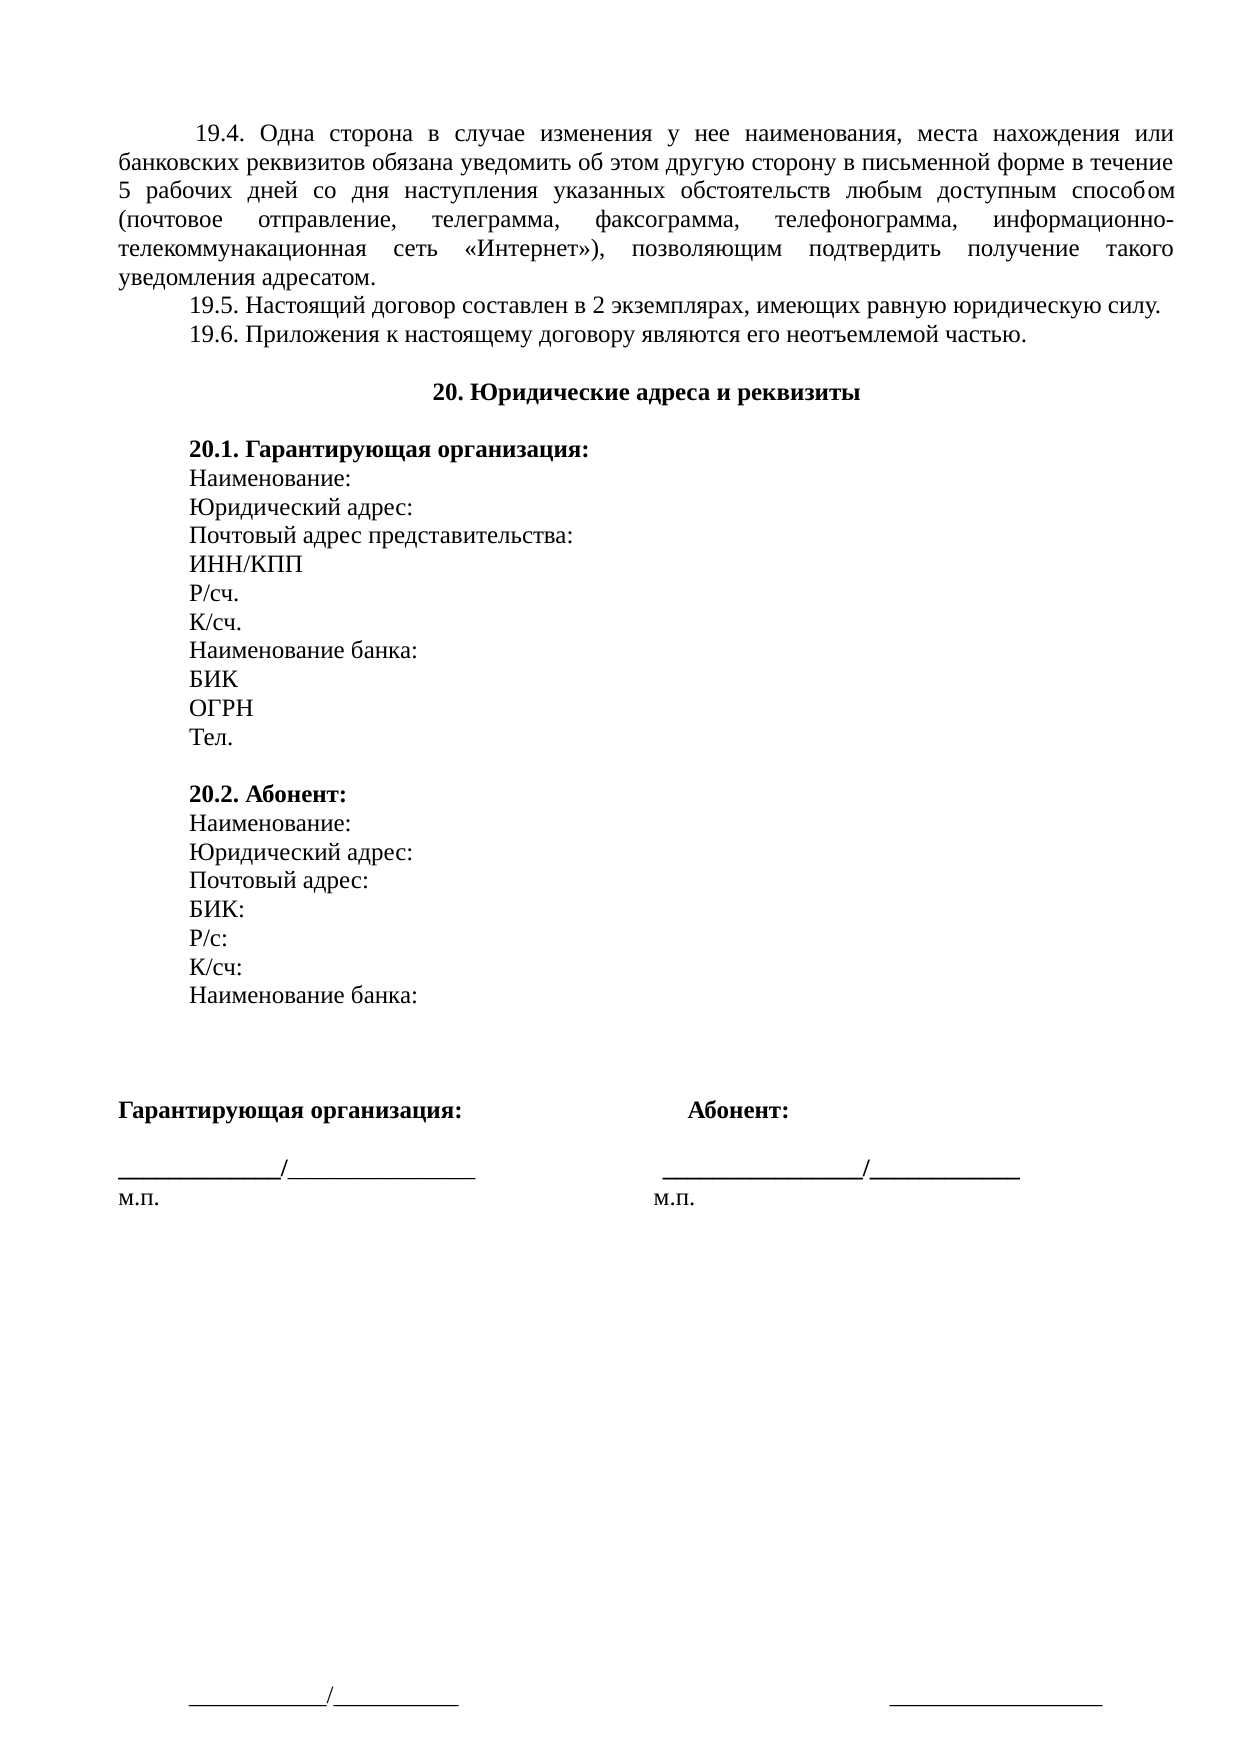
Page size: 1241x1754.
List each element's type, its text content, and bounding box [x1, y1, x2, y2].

text Юридический адрес: [118, 837, 1175, 866]
text ИНН/КПП [118, 549, 1175, 578]
text 19.4. Одна сторона в случае изменения у нее наименования, места нахождения или банковских реквизитов обязана уведомить об этом другую сторону в письменной форме в течение 5 рабочих дней со дня наступления указанных обстоятельств любым доступным способом (почтовое отправление, телеграмма, факсограмма, телефонограмма, информационно-телекоммунакационная сеть «Интернет»), позволяющим подтвердить получение такого уведомления адресатом. [118, 118, 1175, 291]
text Р/сч. [118, 578, 1175, 607]
text 20.2. Абонент: [118, 779, 1175, 808]
text 19.6. Приложения к настоящему договору являются его неотъемлемой частью. [118, 319, 1175, 348]
text Наименование банка: [118, 981, 1175, 1009]
text Наименование: [118, 463, 1175, 492]
text БИК: [118, 894, 1175, 923]
text 20.1. Гарантирующая организация: [118, 434, 1175, 463]
text Наименование: [118, 808, 1175, 837]
text 20. Юридические адреса и реквизиты [118, 377, 1175, 406]
text _____________/_______________ ________________/____________ [118, 1153, 1175, 1182]
text Почтовый адрес: [118, 866, 1175, 894]
text ОГРН [118, 693, 1175, 722]
text Наименование банка: [118, 636, 1175, 664]
text К/сч. [118, 607, 1175, 636]
text Р/с: [118, 923, 1175, 952]
text м.п. м.п. [118, 1182, 1175, 1211]
text Тел. [118, 722, 1175, 751]
text БИК [118, 664, 1175, 693]
text 19.5. Настоящий договор составлен в 2 экземплярах, имеющих равную юридическую силу. [118, 291, 1175, 319]
text Юридический адрес: [118, 492, 1175, 521]
text Гарантирующая организация: Абонент: [118, 1096, 1175, 1124]
text Почтовый адрес представительства: [118, 521, 1175, 549]
text К/сч: [118, 952, 1175, 981]
